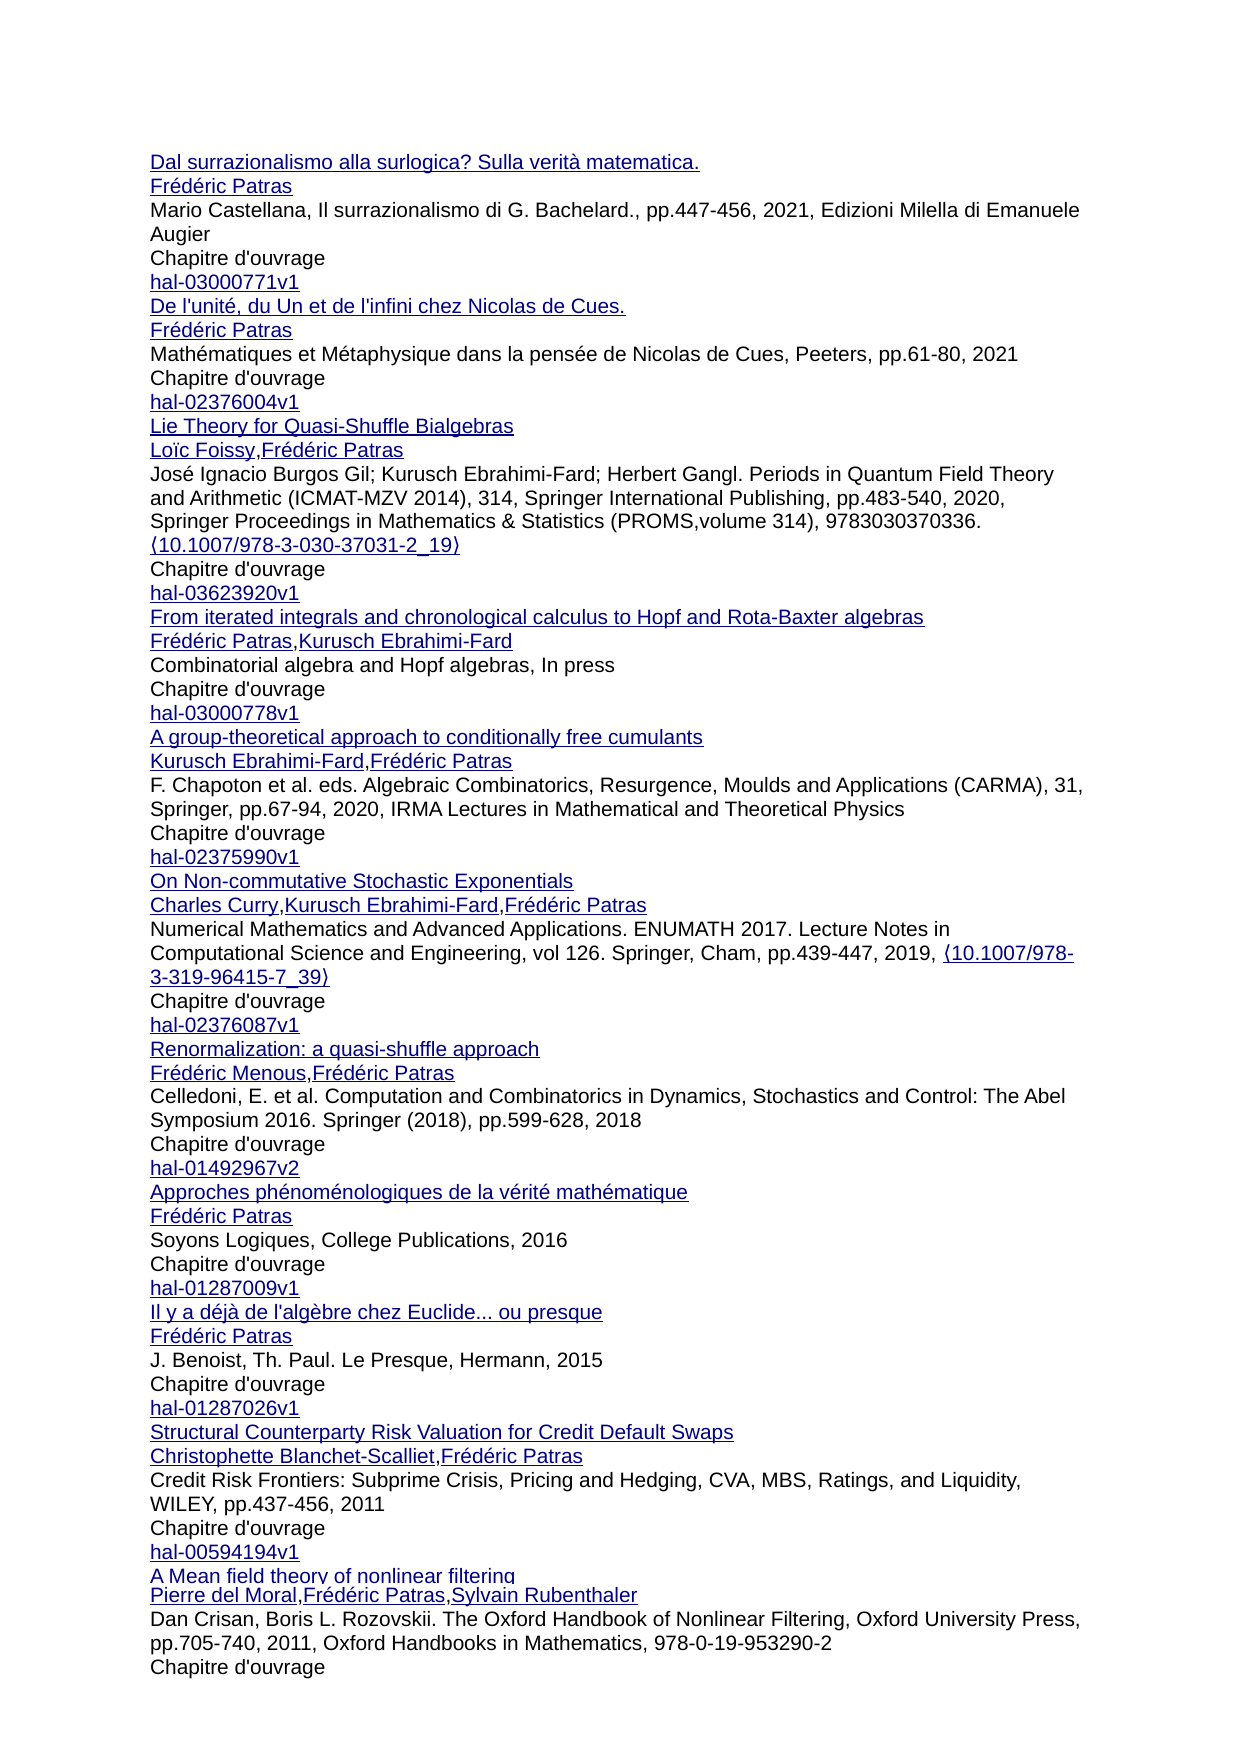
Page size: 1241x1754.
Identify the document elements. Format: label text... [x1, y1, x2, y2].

table_cell De l'unité, du Un et de l'infini chez Nicolas de Cues. Frédéric Patras Mathématiques et Métaphysique dans la pensée de Nicolas de Cues, Peeters, pp.61-80, 2021 Chapitre d'ouvrage hal-02376004v1 [150, 294, 1090, 413]
table_cell Approches phénoménologiques de la vérité mathématique Frédéric Patras Soyons Logiques, College Publications, 2016 Chapitre d'ouvrage hal-01287009v1 [150, 1180, 1090, 1300]
table_cell Renormalization: a quasi-shuffle approach Frédéric Menous,Frédéric Patras Celledoni, E. et al. Computation and Combinatorics in Dynamics, Stochastics and Control: The Abel Symposium 2016. Springer (2018), pp.599-628, 2018 Chapitre d'ouvrage hal-01492967v2 [150, 1036, 1090, 1180]
table_cell Il y a déjà de l'algèbre chez Euclide... ou presque Frédéric Patras J. Benoist, Th. Paul. Le Presque, Hermann, 2015 Chapitre d'ouvrage hal-01287026v1 [150, 1300, 1090, 1420]
table_cell On Non-commutative Stochastic Exponentials Charles Curry,Kurusch Ebrahimi-Fard,Frédéric Patras Numerical Mathematics and Advanced Applications. ENUMATH 2017. Lecture Notes in Computational Science and Engineering, vol 126. Springer, Cham, pp.439-447, 2019, ⟨10.1007/978-3-319-96415-7_39⟩ Chapitre d'ouvrage hal-02376087v1 [150, 869, 1090, 1036]
table_cell Dal surrazionalismo alla surlogica? Sulla verità matematica. Frédéric Patras Mario Castellana, Il surrazionalismo di G. Bachelard., pp.447-456, 2021, Edizioni Milella di Emanuele Augier Chapitre d'ouvrage hal-03000771v1 [150, 150, 1090, 294]
table_cell A group-theoretical approach to conditionally free cumulants Kurusch Ebrahimi-Fard,Frédéric Patras F. Chapoton et al. eds. Algebraic Combinatorics, Resurgence, Moulds and Applications (CARMA), 31, Springer, pp.67-94, 2020, IRMA Lectures in Mathematical and Theoretical Physics Chapitre d'ouvrage hal-02375990v1 [150, 725, 1090, 869]
table_cell Structural Counterparty Risk Valuation for Credit Default Swaps Christophette Blanchet-Scalliet,Frédéric Patras Credit Risk Frontiers: Subprime Crisis, Pricing and Hedging, CVA, MBS, Ratings, and Liquidity, WILEY, pp.437-456, 2011 Chapitre d'ouvrage hal-00594194v1 [150, 1420, 1090, 1563]
table_cell A Mean field theory of nonlinear filtering Pierre del Moral,Frédéric Patras,Sylvain Rubenthaler Dan Crisan, Boris L. Rozovskii. The Oxford Handbook of Nonlinear Filtering, Oxford University Press, pp.705-740, 2011, Oxford Handbooks in Mathematics, 978-0-19-953290-2 Chapitre d'ouvrage [150, 1564, 1090, 1679]
table_cell From iterated integrals and chronological calculus to Hopf and Rota-Baxter algebras Frédéric Patras,Kurusch Ebrahimi-Fard Combinatorial algebra and Hopf algebras, In press Chapitre d'ouvrage hal-03000778v1 [150, 605, 1090, 725]
table_cell Lie Theory for Quasi-Shuffle Bialgebras Loïc Foissy,Frédéric Patras José Ignacio Burgos Gil; Kurusch Ebrahimi-Fard; Herbert Gangl. Periods in Quantum Field Theory and Arithmetic (ICMAT-MZV 2014), 314, Springer International Publishing, pp.483-540, 2020, Springer Proceedings in Mathematics & Statistics (PROMS,volume 314), 9783030370336. ⟨10.1007/978-3-030-37031-2_19⟩ Chapitre d'ouvrage hal-03623920v1 [150, 414, 1090, 605]
